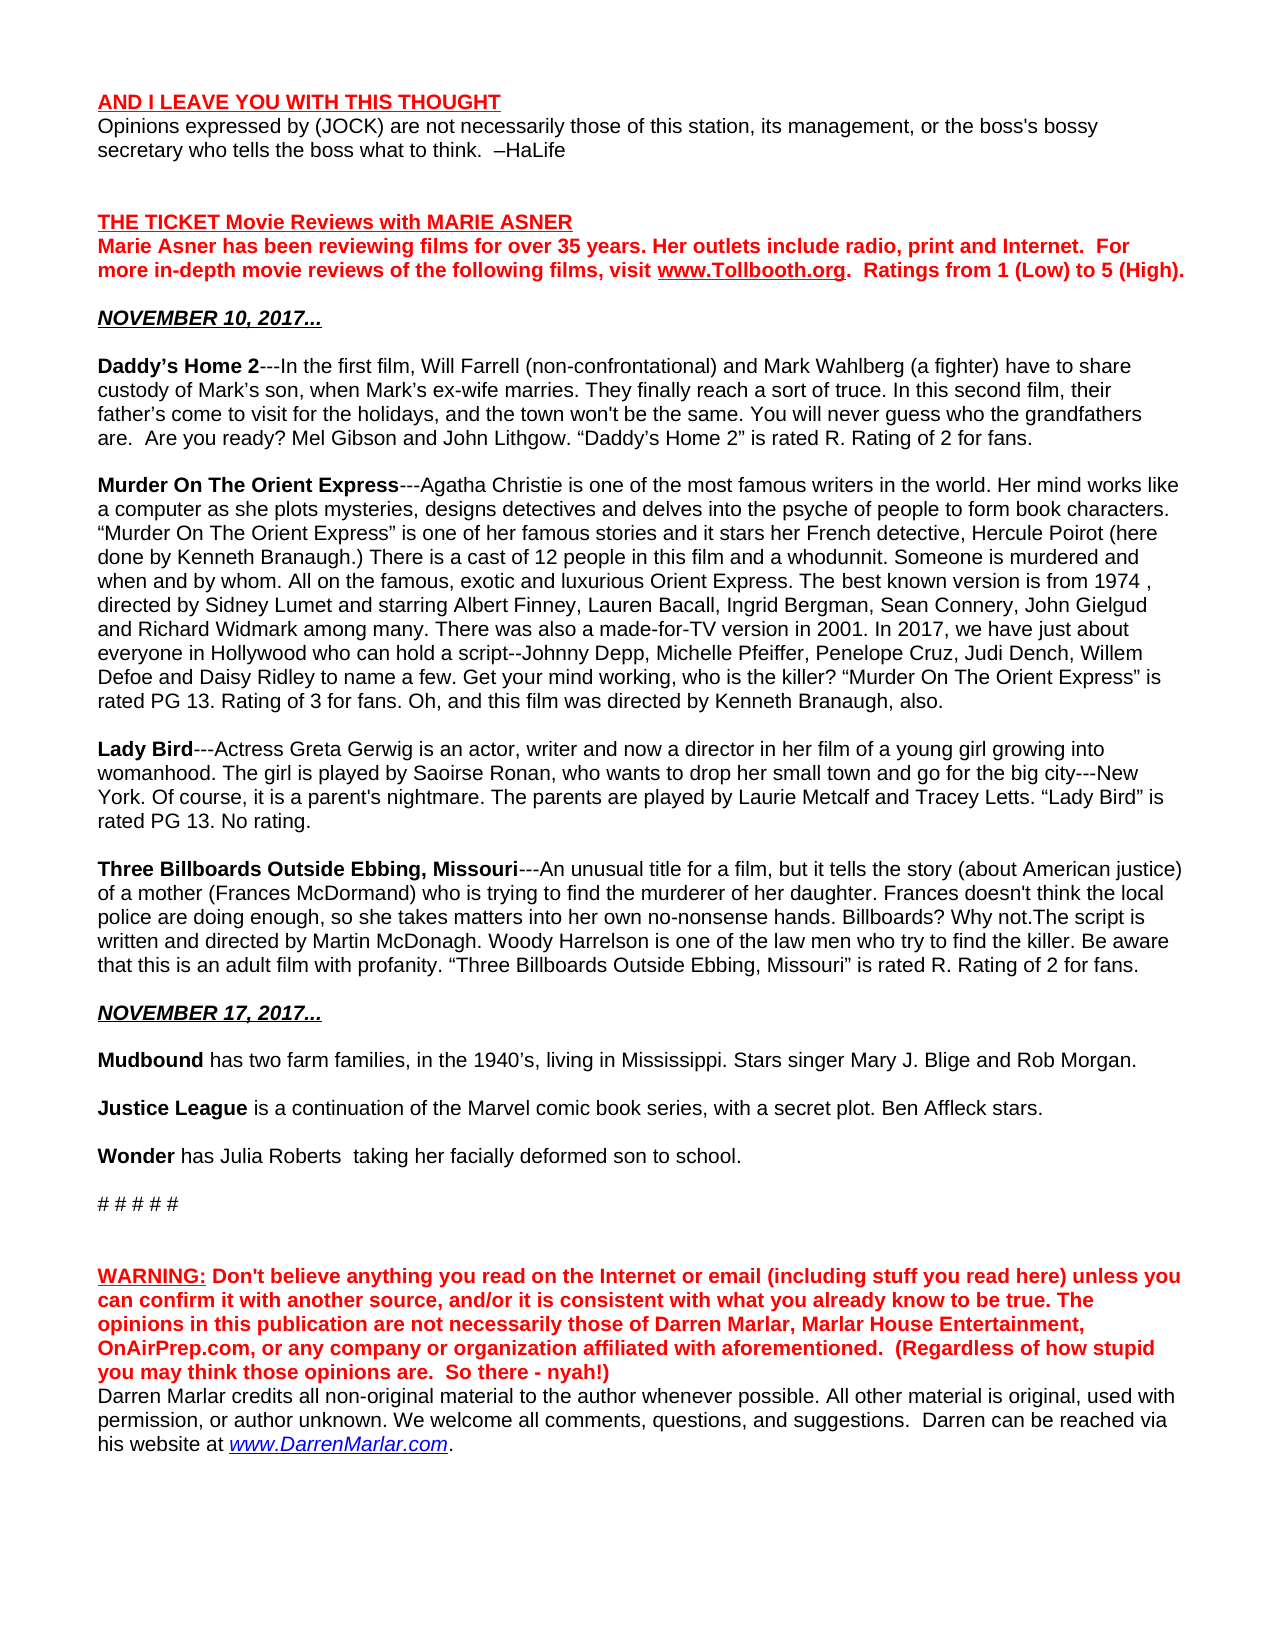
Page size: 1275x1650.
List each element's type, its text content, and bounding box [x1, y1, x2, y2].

text THE TICKET Movie Reviews with MARIE ASNER [97, 210, 1185, 234]
text # # # # # [97, 1192, 1185, 1216]
text Daddy’s Home 2---In the first film, Will Farrell (non-confrontational) and Mark Wahlberg (a fighter) have to share custody of Mark’s son, when Mark’s ex-wife marries. They finally reach a sort of truce. In this second film, their father’s come to visit for the holidays, and the town won't be the same. You will never guess who the grandfathers are. Are you ready? Mel Gibson and John Lithgow. “Daddy’s Home 2” is rated R. Rating of 2 for fans. [97, 353, 1185, 449]
text Murder On The Orient Express---Agatha Christie is one of the most famous writers in the world. Her mind works like a computer as she plots mysteries, designs detectives and delves into the psyche of people to form book characters. “Murder On The Orient Express” is one of her famous stories and it stars her French detective, Hercule Poirot (here done by Kenneth Branaugh.) There is a cast of 12 people in this film and a whodunnit. Someone is murdered and when and by whom. All on the famous, exotic and luxurious Orient Express. The best known version is from 1974 , directed by Sidney Lumet and starring Albert Finney, Lauren Bacall, Ingrid Bergman, Sean Connery, John Gielgud and Richard Widmark among many. There was also a made-for-TV version in 2001. In 2017, we have just about everyone in Hollywood who can hold a script--Johnny Depp, Michelle Pfeiffer, Penelope Cruz, Judi Dench, Willem Defoe and Daisy Ridley to name a few. Get your mind working, who is the killer? “Murder On The Orient Express” is rated PG 13. Rating of 3 for fans. Oh, and this film was directed by Kenneth Branaugh, also. [97, 473, 1185, 713]
text Lady Bird---Actress Greta Gerwig is an actor, writer and now a director in her film of a young girl growing into womanhood. The girl is played by Saoirse Ronan, who wants to drop her small town and go for the big city---New York. Of course, it is a parent's nightmare. The parents are played by Laurie Metcalf and Tracey Letts. “Lady Bird” is rated PG 13. No rating. [97, 737, 1185, 833]
text Justice League is a continuation of the Marvel comic book series, with a secret plot. Ben Affleck stars. [97, 1096, 1185, 1120]
text Darren Marlar credits all non-original material to the author whenever possible. All other material is original, used with permission, or author unknown. We welcome all comments, questions, and suggestions. Darren can be reached via his website at www.DarrenMarlar.com. [97, 1384, 1185, 1456]
text Three Billboards Outside Ebbing, Missouri---An unusual title for a film, but it tells the story (about American justice) of a mother (Frances McDormand) who is trying to find the murderer of her daughter. Frances doesn't think the local police are doing enough, so she takes matters into her own no-nonsense hands. Billboards? Why not.The script is written and directed by Martin McDonagh. Woody Harrelson is one of the law men who try to find the killer. Be aware that this is an adult film with profanity. “Three Billboards Outside Ebbing, Missouri” is rated R. Rating of 2 for fans. [97, 857, 1185, 976]
text Marie Asner has been reviewing films for over 35 years. Her outlets include radio, print and Internet. For more in-depth movie reviews of the following films, visit www.Tollbooth.org. Ratings from 1 (Low) to 5 (High). [97, 234, 1185, 282]
text WARNING: Don't believe anything you read on the Internet or email (including stuff you read here) unless you can confirm it with another source, and/or it is consistent with what you already know to be true. The opinions in this publication are not necessarily those of Darren Marlar, Marlar House Entertainment, OnAirPrep.com, or any company or organization affiliated with aforementioned. (Regardless of how stupid you may think those opinions are. So there - nyah!) [97, 1264, 1185, 1384]
subtitle AND I LEAVE YOU WITH THIS THOUGHT [97, 90, 1185, 114]
text NOVEMBER 17, 2017... [97, 1000, 1185, 1024]
text NOVEMBER 10, 2017... [97, 306, 1185, 329]
text Wonder has Julia Roberts taking her facially deformed son to school. [97, 1144, 1185, 1168]
text Opinions expressed by (JOCK) are not necessarily those of this station, its management, or the boss's bossy secretary who tells the boss what to think. –HaLife [97, 114, 1185, 162]
text Mudbound has two farm families, in the 1940’s, living in Mississippi. Stars singer Mary J. Blige and Rob Morgan. [97, 1048, 1185, 1072]
